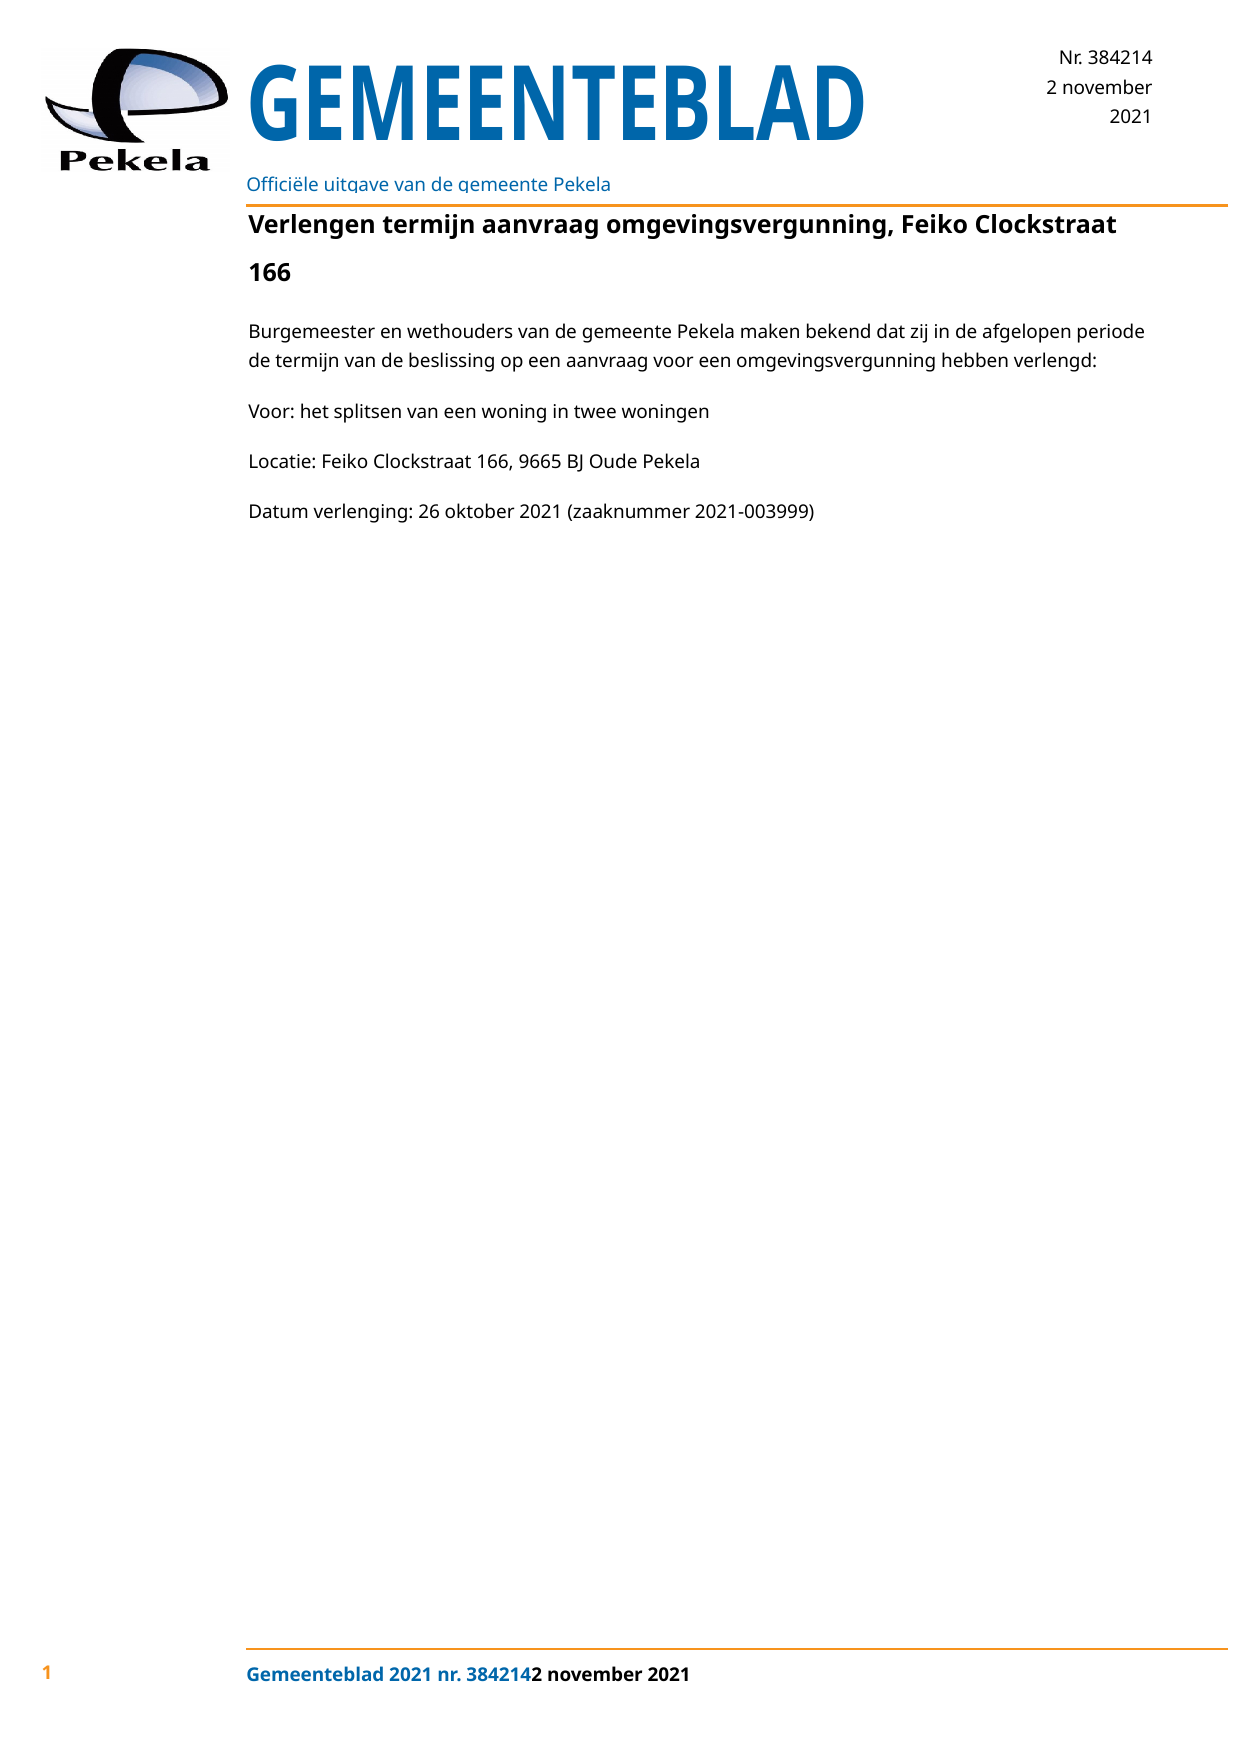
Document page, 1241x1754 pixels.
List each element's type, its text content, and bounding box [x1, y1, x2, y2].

text Locatie: Feiko Clockstraat 166, 9665 BJ Oude Pekela [248, 448, 1152, 474]
text Datum verlenging: 26 oktober 2021 (zaaknummer 2021-003999) [248, 499, 1152, 524]
text Verlengen termijn aanvraag omgevingsvergunning, Feiko Clockstraat 166 [248, 207, 1152, 288]
text Burgemeester en wethouders van de gemeente Pekela maken bekend dat zij in de afgelopen periode de termijn van de beslissing op een aanvraag voor een omgevingsvergunning hebben verlengd: [248, 318, 1152, 373]
text Voor: het splitsen van een woning in twee woningen [248, 398, 1152, 424]
picture [41, 47, 231, 172]
